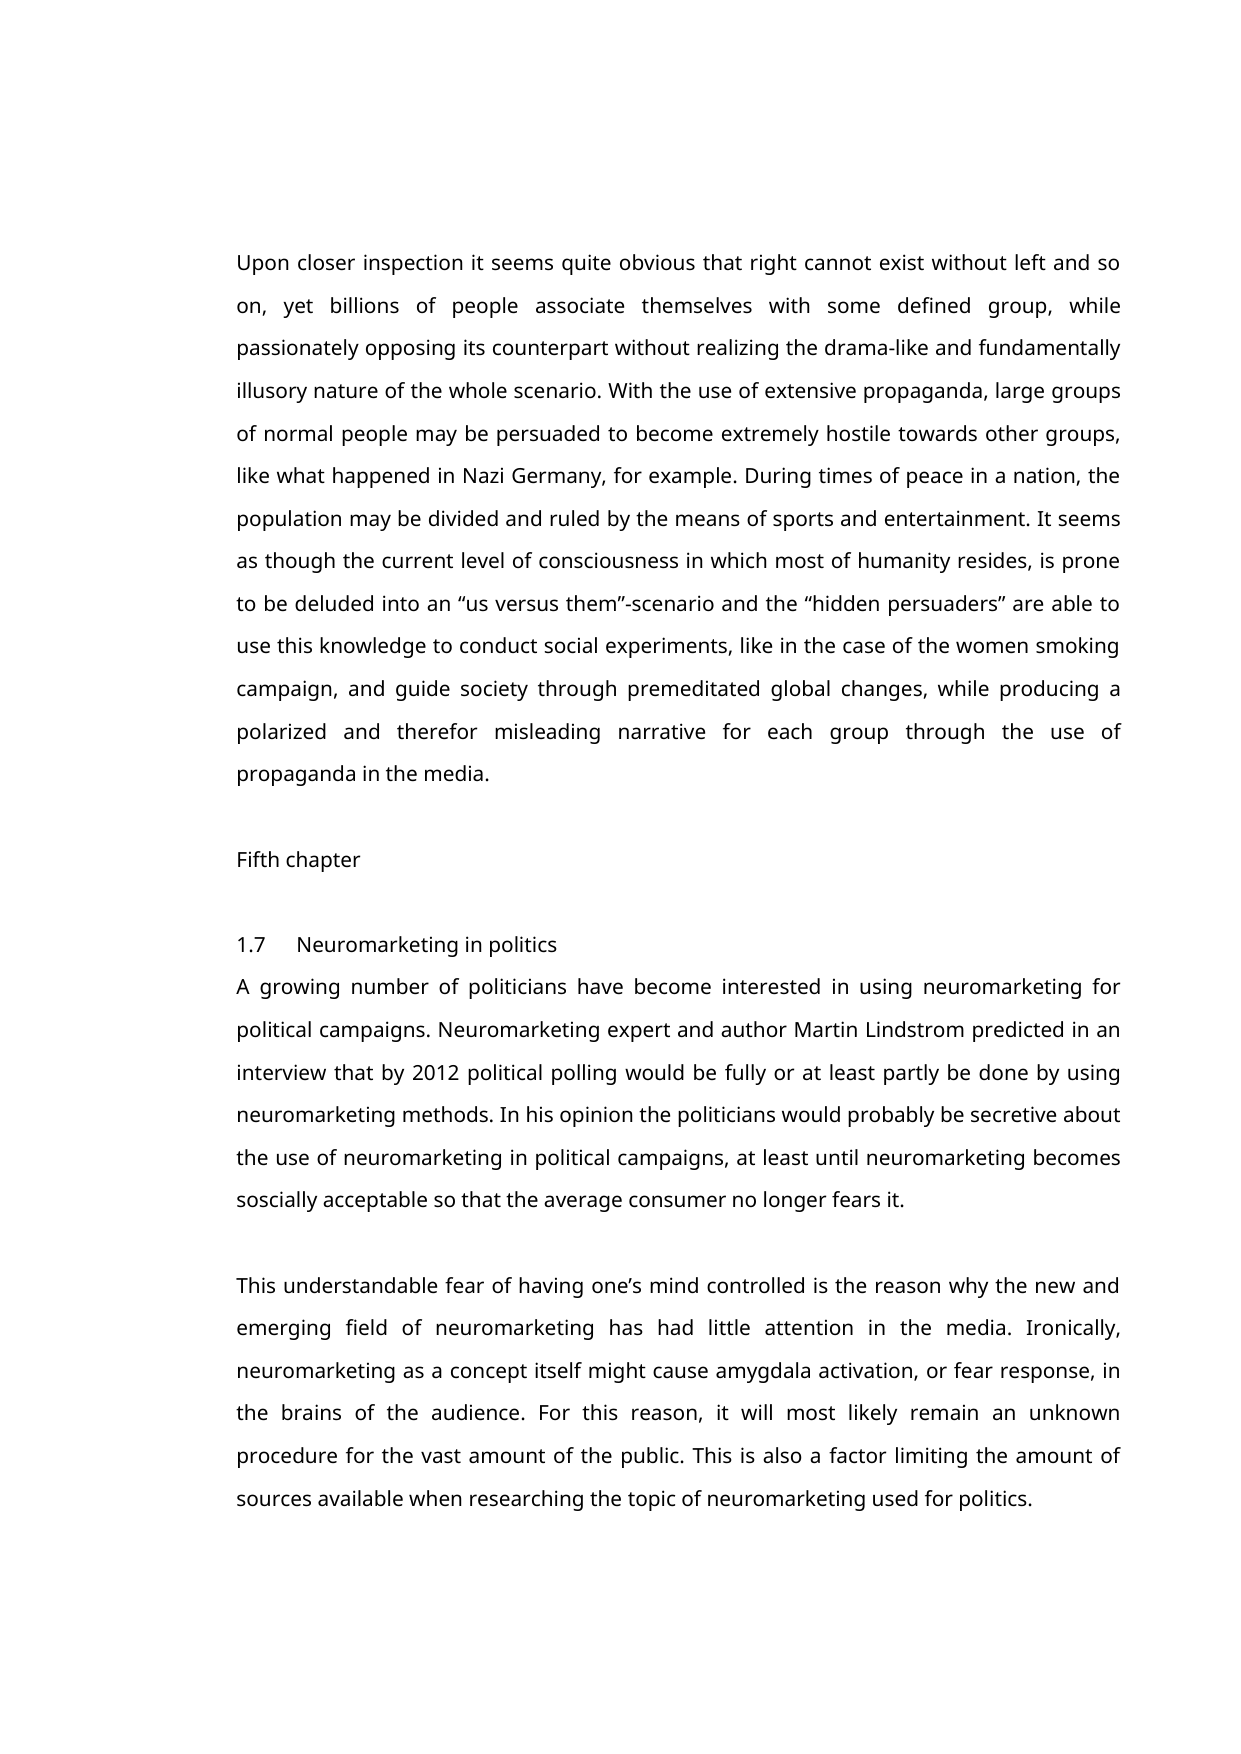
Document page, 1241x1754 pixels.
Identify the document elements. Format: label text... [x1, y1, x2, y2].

text Upon closer inspection it seems quite obvious that right cannot exist without left and so on, yet billions of people associate themselves with some defined group, while passionately opposing its counterpart without realizing the drama-like and fundamentally illusory nature of the whole scenario. With the use of extensive propaganda, large groups of normal people may be persuaded to become extremely hostile towards other groups, like what happened in Nazi Germany, for example. During times of peace in a nation, the population may be divided and ruled by the means of sports and entertainment. It seems as though the current level of consciousness in which most of humanity resides, is prone to be deluded into an “us versus them”-scenario and the “hidden persuaders” are able to use this knowledge to conduct social experiments, like in the case of the women smoking campaign, and guide society through premeditated global changes, while producing a polarized and therefor misleading narrative for each group through the use of propaganda in the media. [236, 248, 1122, 788]
subtitle Neuromarketing in politics [236, 930, 1122, 958]
subtitle Fifth chapter [236, 845, 1122, 873]
text This understandable fear of having one’s mind controlled is the reason why the new and emerging field of neuromarketing has had little attention in the media. Ironically, neuromarketing as a concept itself might cause amygdala activation, or fear response, in the brains of the audience. For this reason, it will most likely remain an unknown procedure for the vast amount of the public. This is also a factor limiting the amount of sources available when researching the topic of neuromarketing used for politics. [236, 1271, 1122, 1512]
text A growing number of politicians have become interested in using neuromarketing for political campaigns. Neuromarketing expert and author Martin Lindstrom predicted in an interview that by 2012 political polling would be fully or at least partly be done by using neuromarketing methods. In his opinion the politicians would probably be secretive about the use of neuromarketing in political campaigns, at least until neuromarketing becomes soscially acceptable so that the average consumer no longer fears it. [236, 972, 1122, 1214]
